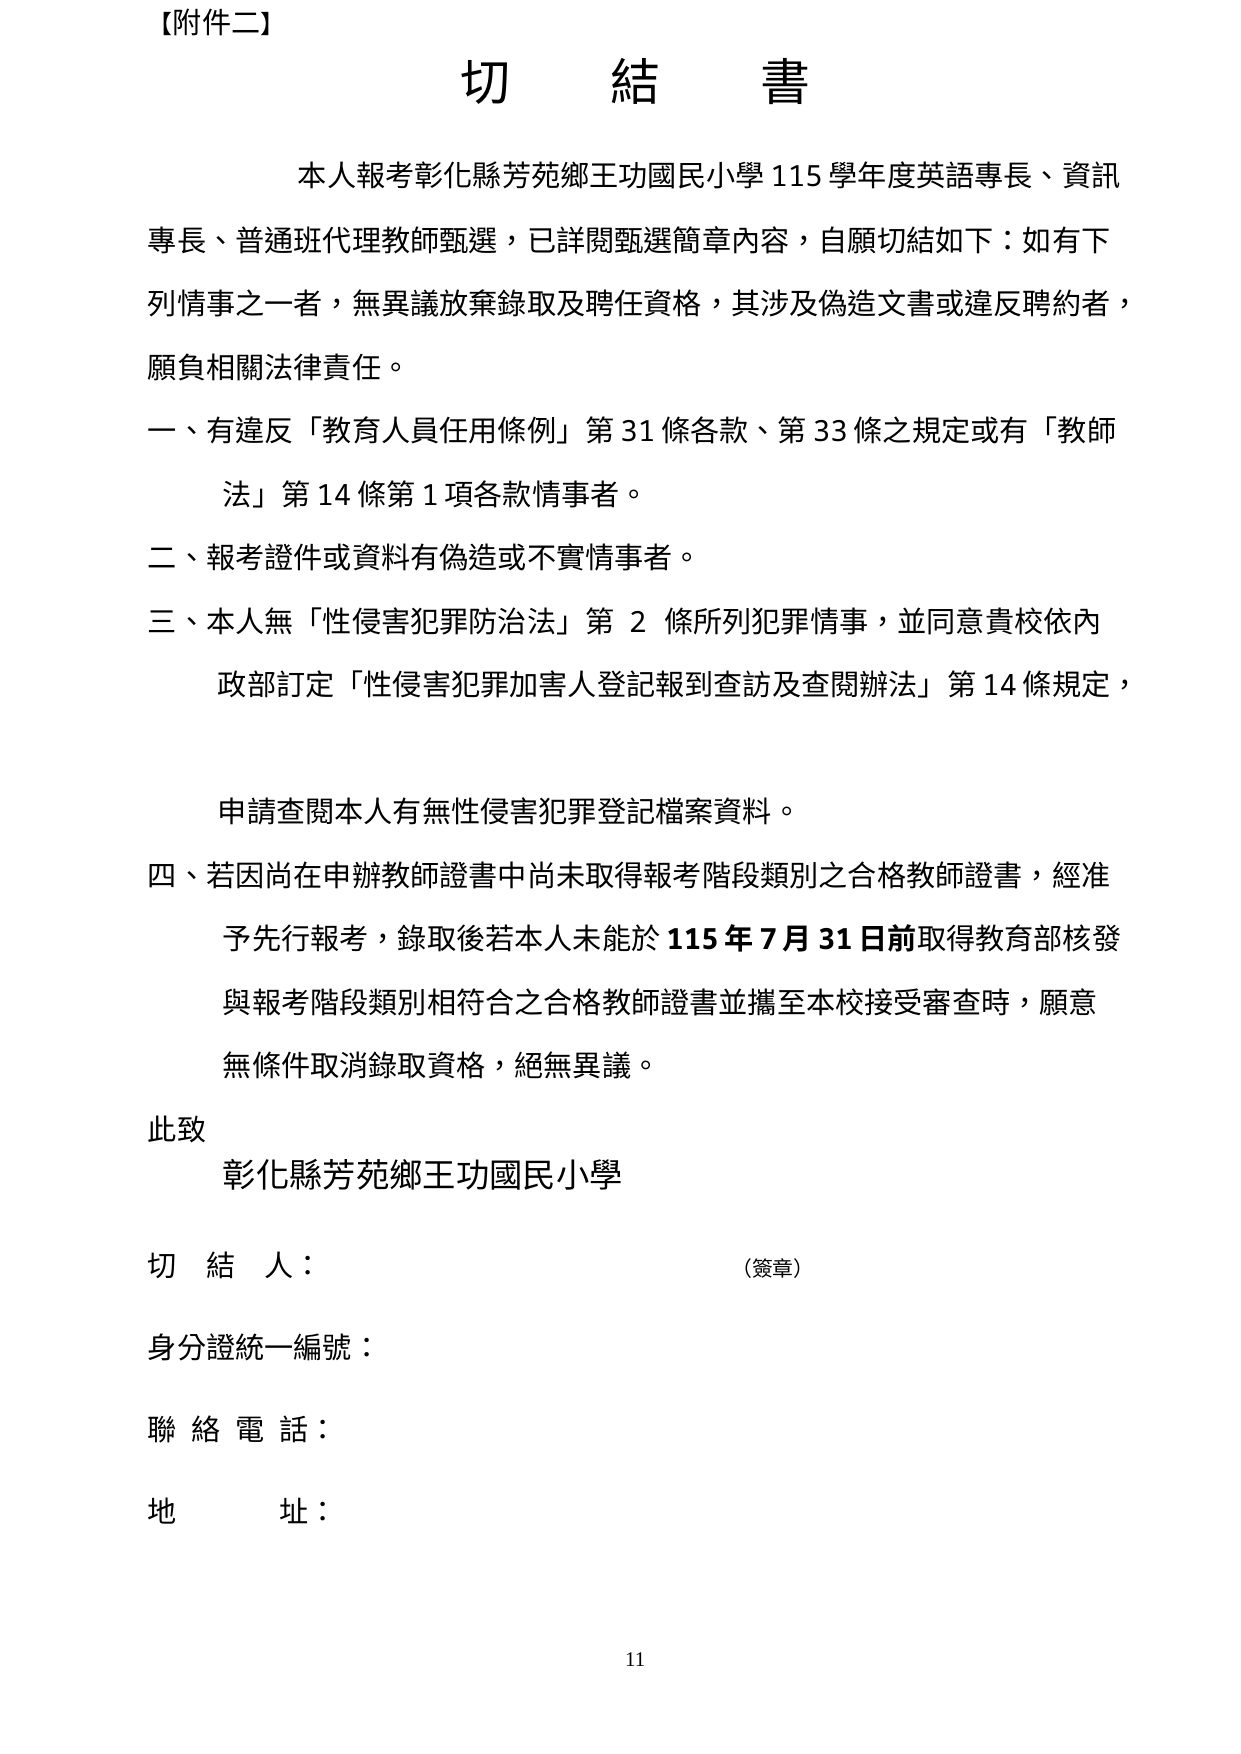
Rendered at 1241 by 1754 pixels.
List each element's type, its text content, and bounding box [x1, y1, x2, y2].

text 本人報考彰化縣芳苑鄉王功國民小學115學年度英語專長、資訊專長、普通班代理教師甄選，已詳閱甄選簡章內容，自願切結如下：如有下列情事之一者，無異議放棄錄取及聘任資格，其涉及偽造文書或違反聘約者，願負相關法律責任。 [148, 151, 1122, 387]
text 【附件二】 [148, 0, 1122, 42]
text 地 址： [148, 1488, 1122, 1531]
text 一、有違反「教育人員任用條例」第31條各款、第33條之規定或有「教師 法」第14條第1項各款情事者。 [148, 408, 1122, 514]
text 切 結 書 [148, 42, 1122, 115]
text 三、本人無「性侵害犯罪防治法」第 2 條所列犯罪情事，並同意貴校依內 [148, 598, 1122, 641]
text 申請查閱本人有無性侵害犯罪登記檔案資料。 [148, 789, 1122, 831]
text 二、報考證件或資料有偽造或不實情事者。 [148, 535, 1122, 577]
text 此致 [148, 1106, 1122, 1149]
text 四、若因尚在申辦教師證書中尚未取得報考階段類別之合格教師證書，經准 予先行報考，錄取後若本人未能於115年7月31日前取得教育部核發 與報考階段類別相符合之合格教師證書並攜至本校接受審查時，願意 無條件取消錄取資格，絕無異議。 [148, 852, 1122, 1085]
text 聯 絡 電 話： [148, 1406, 1122, 1448]
text 身分證統一編號： [148, 1324, 1122, 1367]
text 切 結 人： （簽章） [148, 1242, 1122, 1284]
text 政部訂定「性侵害犯罪加害人登記報到查訪及查閱辦法」第14條規定， [148, 662, 1122, 768]
text 彰化縣芳苑鄉王功國民小學 [148, 1149, 1122, 1197]
